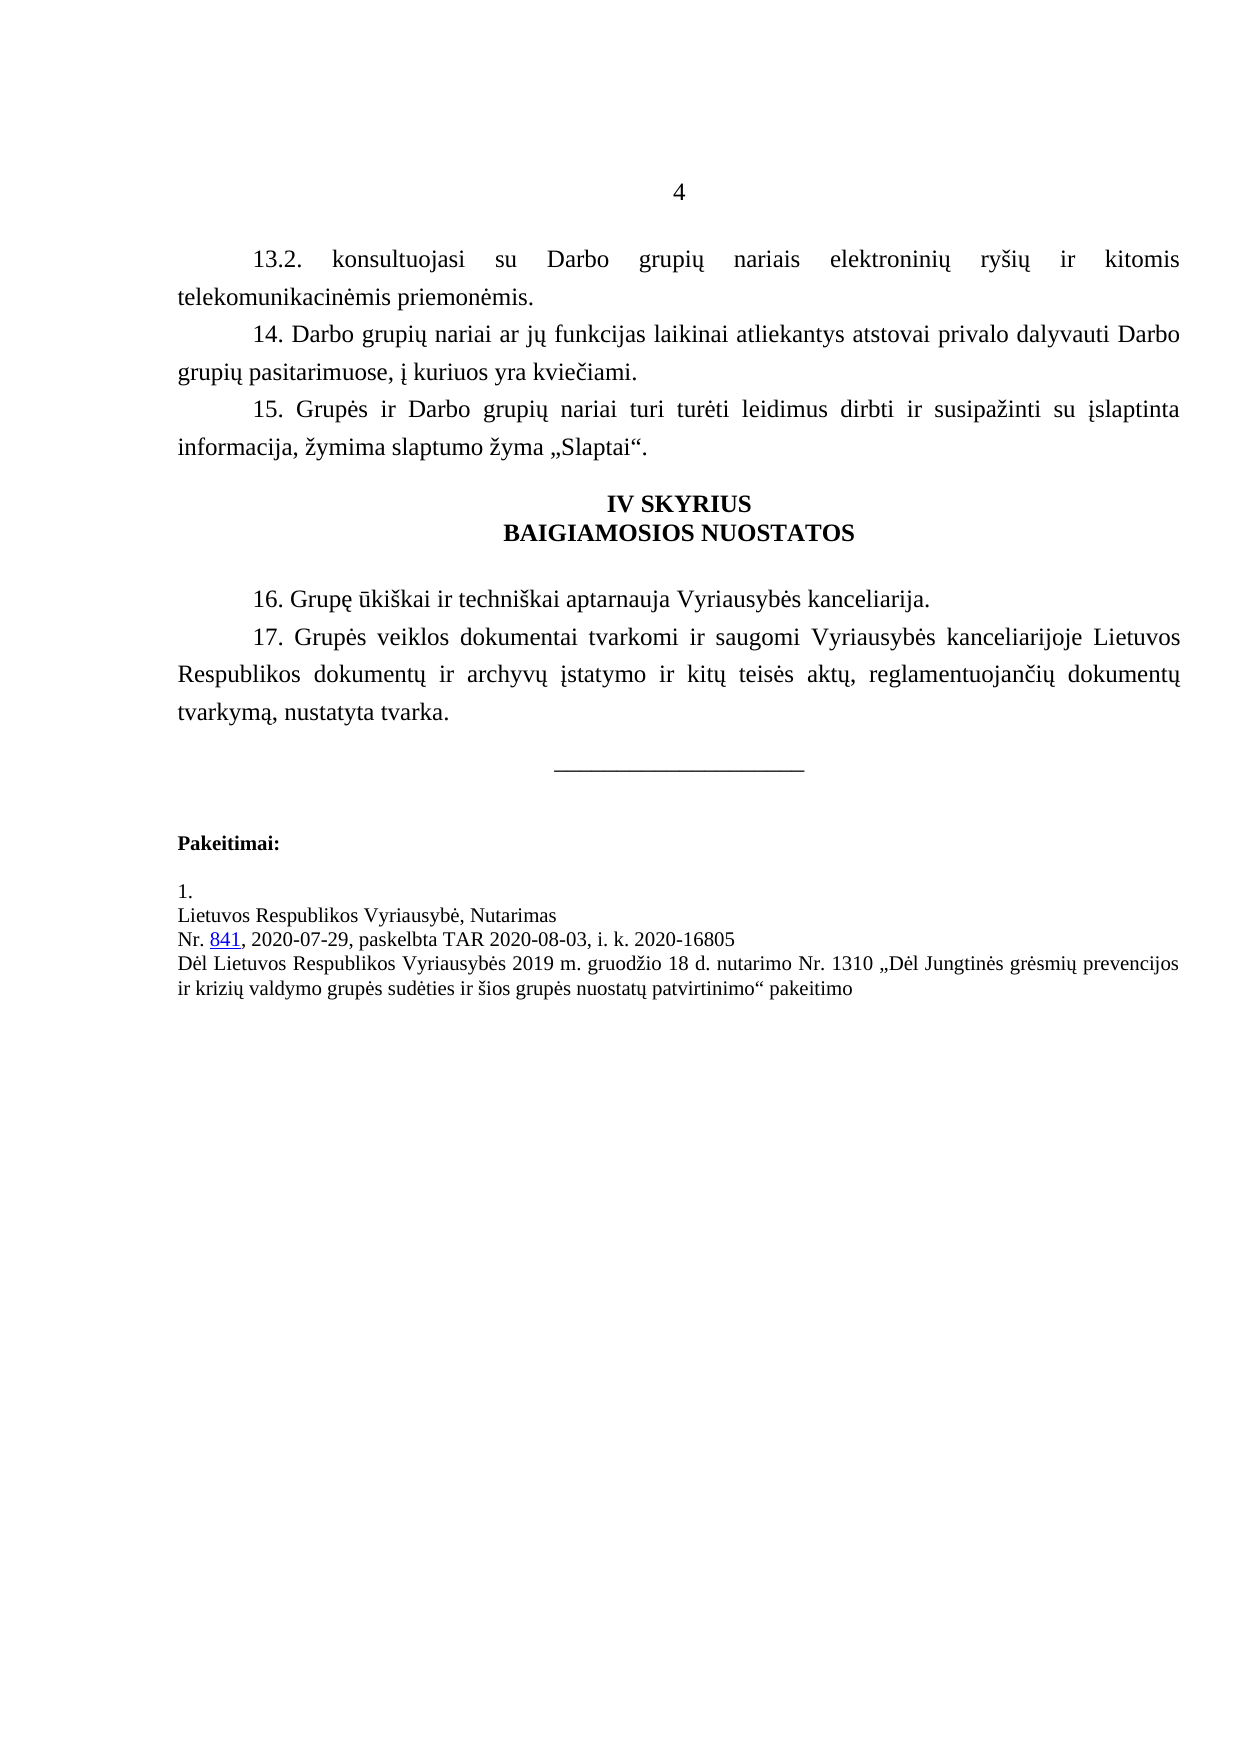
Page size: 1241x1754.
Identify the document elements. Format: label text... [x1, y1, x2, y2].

text 17. Grupės veiklos dokumentai tvarkomi ir saugomi Vyriausybės kanceliarijoje Lietuvos Respublikos dokumentų ir archyvų įstatymo ir kitų teisės aktų, reglamentuojančių dokumentų tvarkymą, nustatyta tvarka. [177, 613, 1181, 725]
text 14. Darbo grupių nariai ar jų funkcijas laikinai atliekantys atstovai privalo dalyvauti Darbo grupių pasitarimuose, į kuriuos yra kviečiami. [177, 310, 1181, 385]
text –––––––––––––––––––– [177, 754, 1181, 783]
text 13.2. konsultuojasi su Darbo grupių nariais elektroninių ryšių ir kitomis telekomunikacinėmis priemonėmis. [177, 235, 1181, 310]
text 15. Grupės ir Darbo grupių nariai turi turėti leidimus dirbti ir susipažinti su įslaptinta informacija, žymima slaptumo žyma „Slaptai“. [177, 385, 1181, 460]
text 1. [177, 879, 1181, 903]
text Nr. 841, 2020-07-29, paskelbta TAR 2020-08-03, i. k. 2020-16805 [177, 927, 1181, 951]
text Dėl Lietuvos Respublikos Vyriausybės 2019 m. gruodžio 18 d. nutarimo Nr. 1310 „Dėl Jungtinės grėsmių prevencijos ir krizių valdymo grupės sudėties ir šios grupės nuostatų patvirtinimo“ pakeitimo [177, 951, 1181, 999]
text IV SKYRIUS [177, 489, 1181, 518]
text BAIGIAMOSIOS NUOSTATOS [177, 518, 1181, 547]
text Pakeitimai: [177, 831, 1181, 855]
text Lietuvos Respublikos Vyriausybė, Nutarimas [177, 903, 1181, 927]
text 16. Grupę ūkiškai ir techniškai aptarnauja Vyriausybės kanceliarija. [177, 575, 1181, 613]
